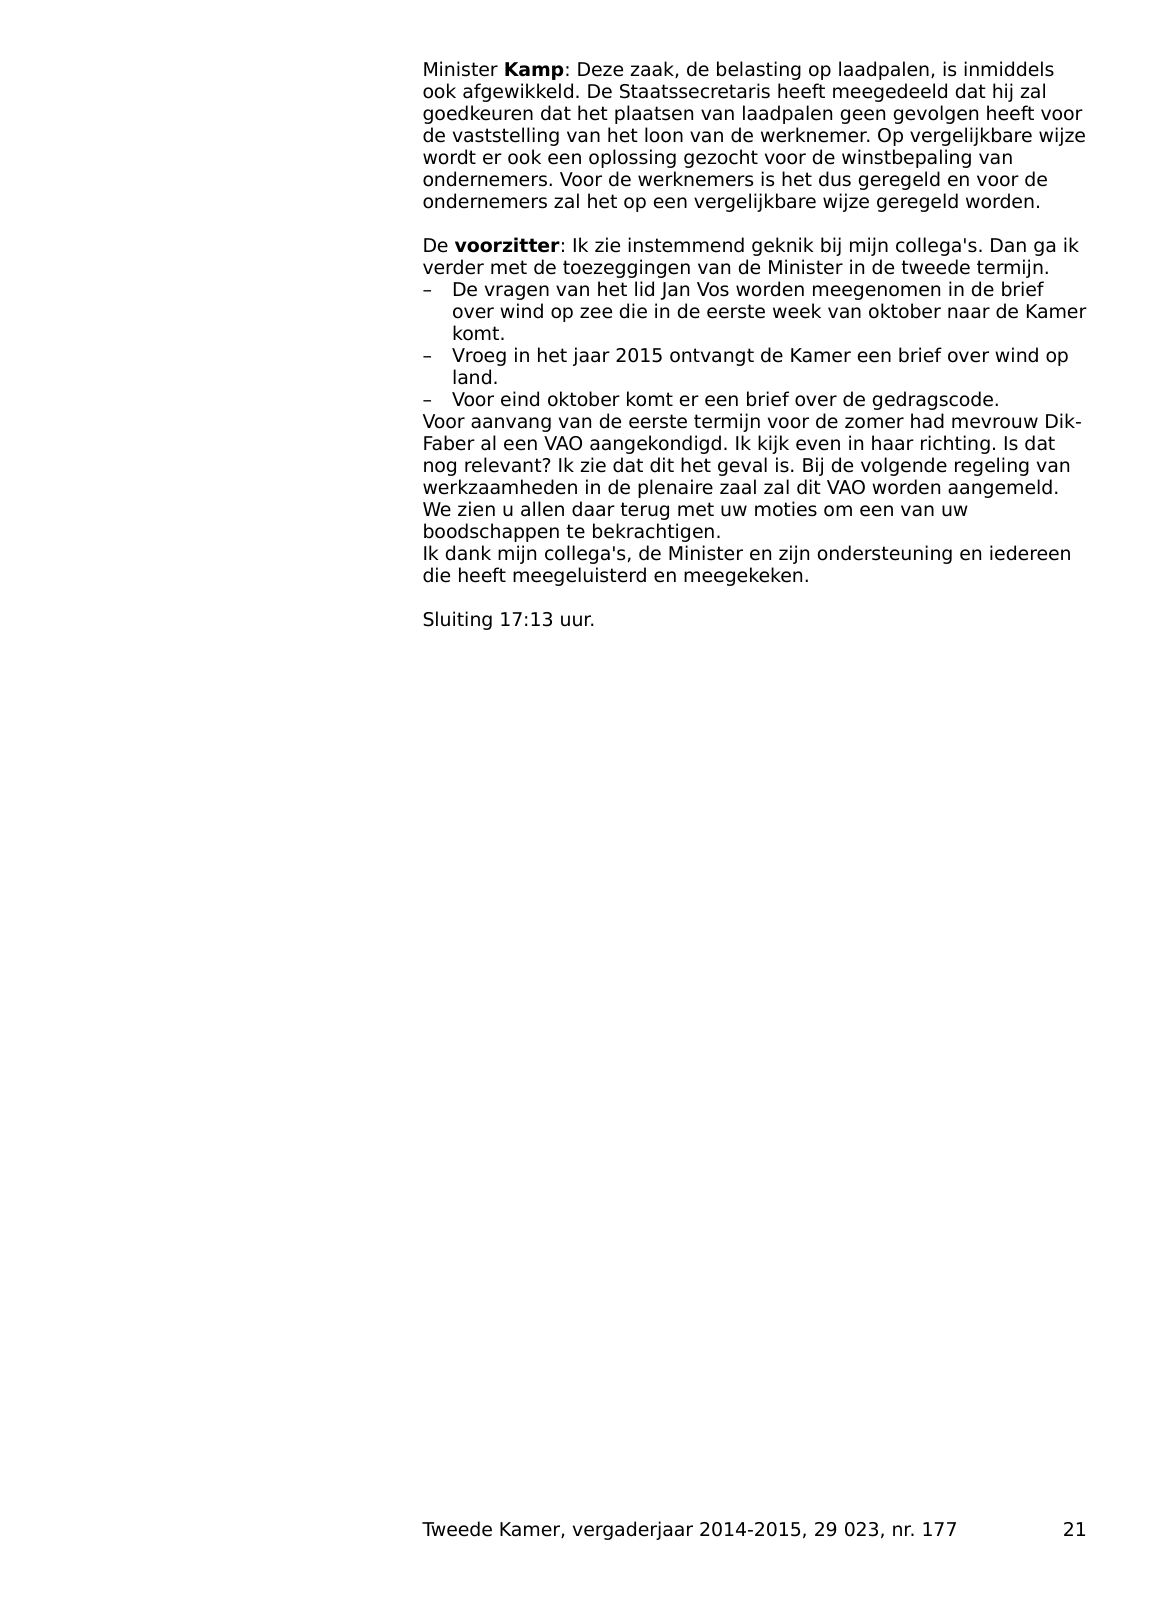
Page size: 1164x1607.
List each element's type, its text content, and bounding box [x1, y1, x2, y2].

text – De vragen van het lid Jan Vos worden meegenomen in de brief over wind op zee die in de eerste week van oktober naar de Kamer komt. [422, 279, 1087, 345]
text Minister Kamp: Deze zaak, de belasting op laadpalen, is inmiddels ook afgewikkeld. De Staatssecretaris heeft meegedeeld dat hij zal goedkeuren dat het plaatsen van laadpalen geen gevolgen heeft voor de vaststelling van het loon van de werknemer. Op vergelijkbare wijze wordt er ook een oplossing gezocht voor de winstbepaling van ondernemers. Voor de werknemers is het dus geregeld en voor de ondernemers zal het op een vergelijkbare wijze geregeld worden. [422, 59, 1087, 213]
text – Vroeg in het jaar 2015 ontvangt de Kamer een brief over wind op land. [422, 345, 1087, 389]
text Sluiting 17:13 uur. [422, 609, 1087, 631]
text De voorzitter: Ik zie instemmend geknik bij mijn collega's. Dan ga ik verder met de toezeggingen van de Minister in de tweede termijn. [422, 235, 1087, 279]
text Ik dank mijn collega's, de Minister en zijn ondersteuning en iedereen die heeft meegeluisterd en meegekeken. [422, 543, 1087, 587]
text Voor aanvang van de eerste termijn voor de zomer had mevrouw Dik-Faber al een VAO aangekondigd. Ik kijk even in haar richting. Is dat nog relevant? Ik zie dat dit het geval is. Bij de volgende regeling van werkzaamheden in de plenaire zaal zal dit VAO worden aangemeld. We zien u allen daar terug met uw moties om een van uw boodschappen te bekrachtigen. [422, 411, 1087, 543]
text – Voor eind oktober komt er een brief over de gedragscode. [422, 389, 1087, 411]
